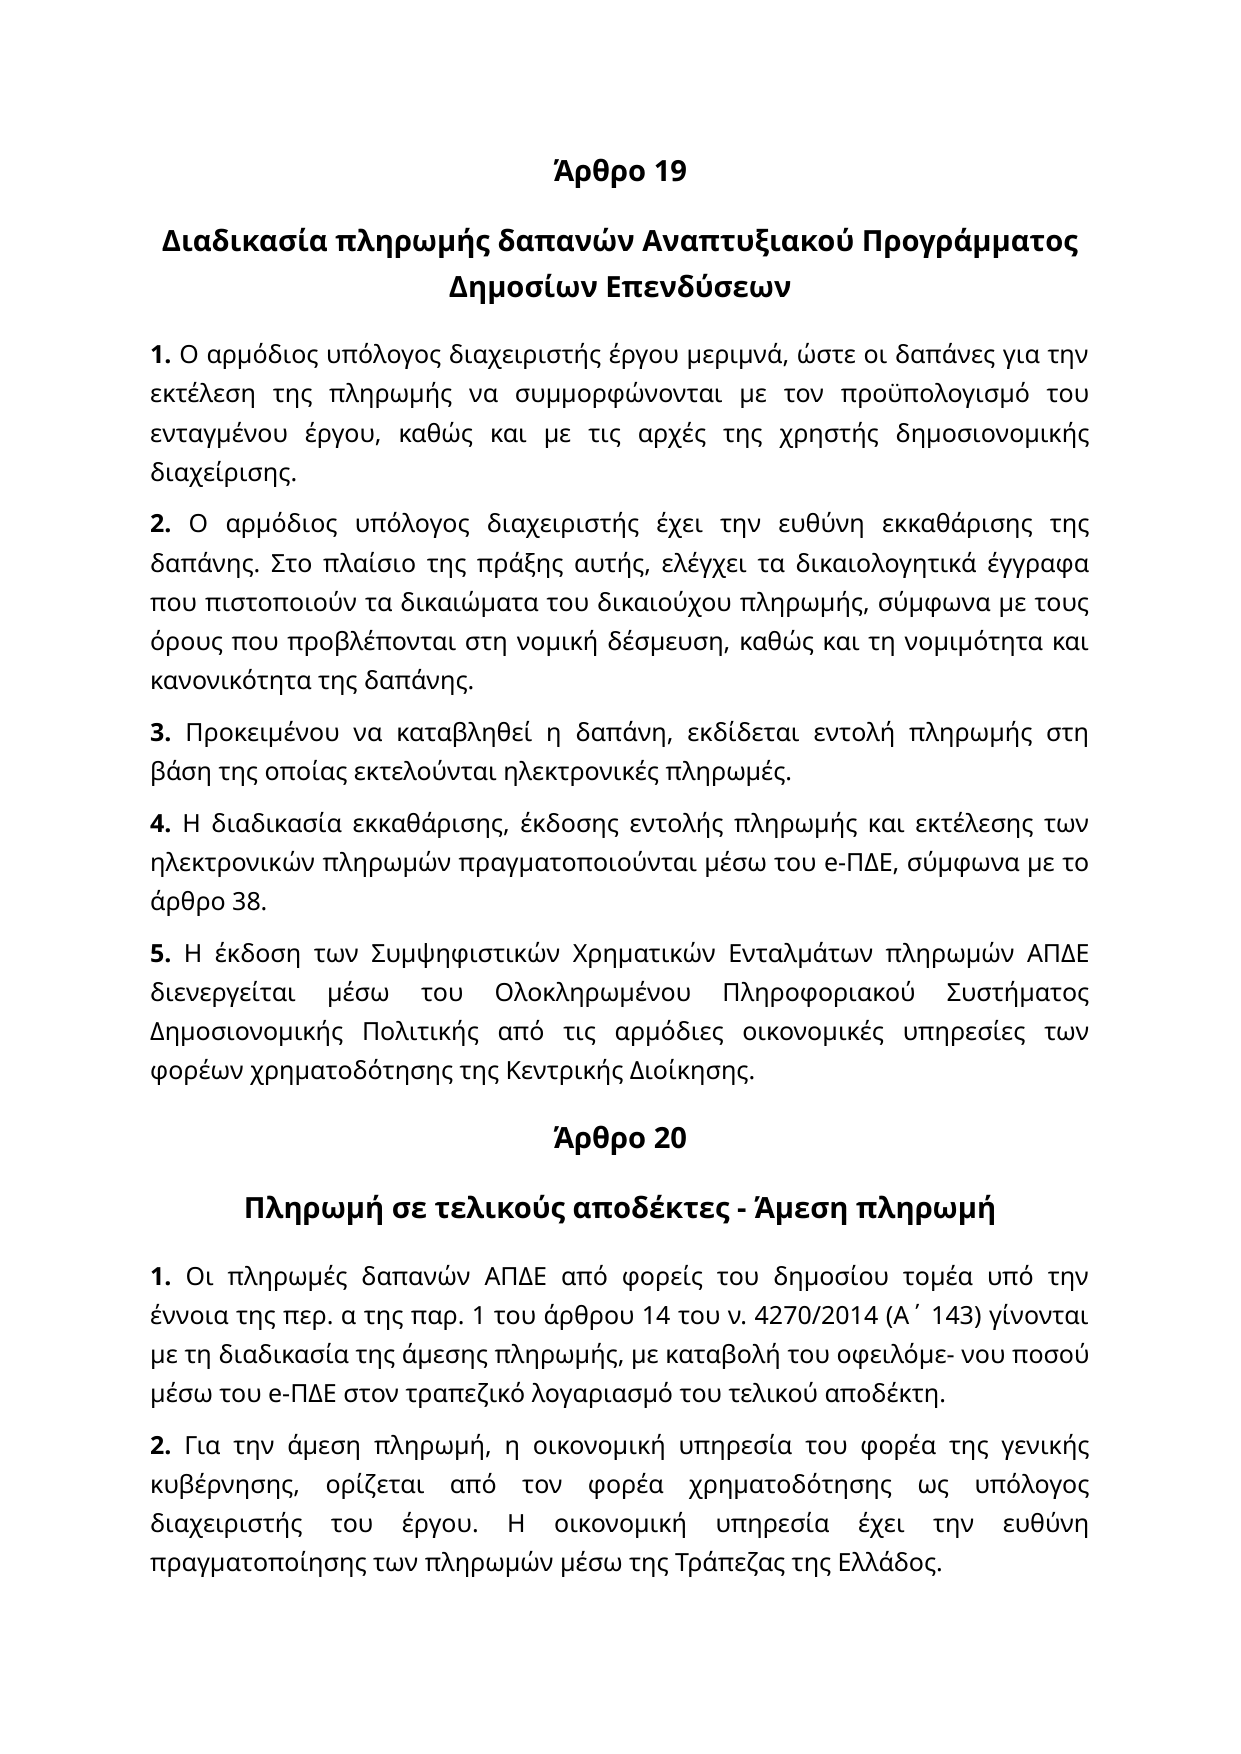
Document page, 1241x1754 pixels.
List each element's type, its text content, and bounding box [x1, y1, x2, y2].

subtitle Πληρωμή σε τελικούς αποδέκτες - Άμεση πληρωμή [150, 1187, 1090, 1227]
text 3. Προκειμένου να καταβληθεί η δαπάνη, εκδίδεται εντολή πληρωμής στη βάση της οποίας εκτελούνται ηλεκτρονικές πληρωμές. [150, 714, 1090, 788]
subtitle Άρθρο 20 [150, 1117, 1090, 1157]
text 5. H έκδοση των Συμψηφιστικών Χρηματικών Ενταλμάτων πληρωμών ΑΠΔΕ διενεργείται μέσω του Ολοκληρωμένου Πληροφοριακού Συστήματος Δημοσιονομικής Πολιτικής από τις αρμόδιες οικονομικές υπηρεσίες των φορέων χρηματοδότησης της Κεντρικής Διοίκησης. [150, 935, 1090, 1087]
text 4. Η διαδικασία εκκαθάρισης, έκδοσης εντολής πληρωμής και εκτέλεσης των ηλεκτρονικών πληρωμών πραγματοποιούνται μέσω του e-ΠΔΕ, σύμφωνα με το άρθρο 38. [150, 805, 1090, 918]
subtitle Διαδικασία πληρωμής δαπανών Αναπτυξιακού Προγράμματος Δημοσίων Επενδύσεων [150, 221, 1090, 306]
text 2. Ο αρμόδιος υπόλογος διαχειριστής έχει την ευθύνη εκκαθάρισης της δαπάνης. Στο πλαίσιο της πράξης αυτής, ελέγχει τα δικαιολογητικά έγγραφα που πιστοποιούν τα δικαιώματα του δικαιούχου πληρωμής, σύμφωνα με τους όρους που προβλέπονται στη νομική δέσμευση, καθώς και τη νομιμότητα και κανονικότητα της δαπάνης. [150, 506, 1090, 697]
text 2. Για την άμεση πληρωμή, η οικονομική υπηρεσία του φορέα της γενικής κυβέρνησης, ορίζεται από τον φορέα χρηματοδότησης ως υπόλογος διαχειριστής του έργου. Η οικονομική υπηρεσία έχει την ευθύνη πραγματοποίησης των πληρωμών μέσω της Τράπεζας της Ελλάδος. [150, 1427, 1090, 1579]
subtitle Άρθρο 19 [150, 150, 1090, 190]
text 1. Ο αρμόδιος υπόλογος διαχειριστής έργου μεριμνά, ώστε οι δαπάνες για την εκτέλεση της πληρωμής να συμμορφώνονται με τον προϋπολογισμό του ενταγμένου έργου, καθώς και με τις αρχές της χρηστής δημοσιονομικής διαχείρισης. [150, 337, 1090, 488]
text 1. Οι πληρωμές δαπανών ΑΠΔΕ από φορείς του δημοσίου τομέα υπό την έννοια της περ. α της παρ. 1 του άρθρου 14 του ν. 4270/2014 (Α΄ 143) γίνονται με τη διαδικασία της άμεσης πληρωμής, με καταβολή του οφειλόμε- νου ποσού μέσω του e-ΠΔΕ στον τραπεζικό λογαριασμό του τελικού αποδέκτη. [150, 1258, 1090, 1410]
